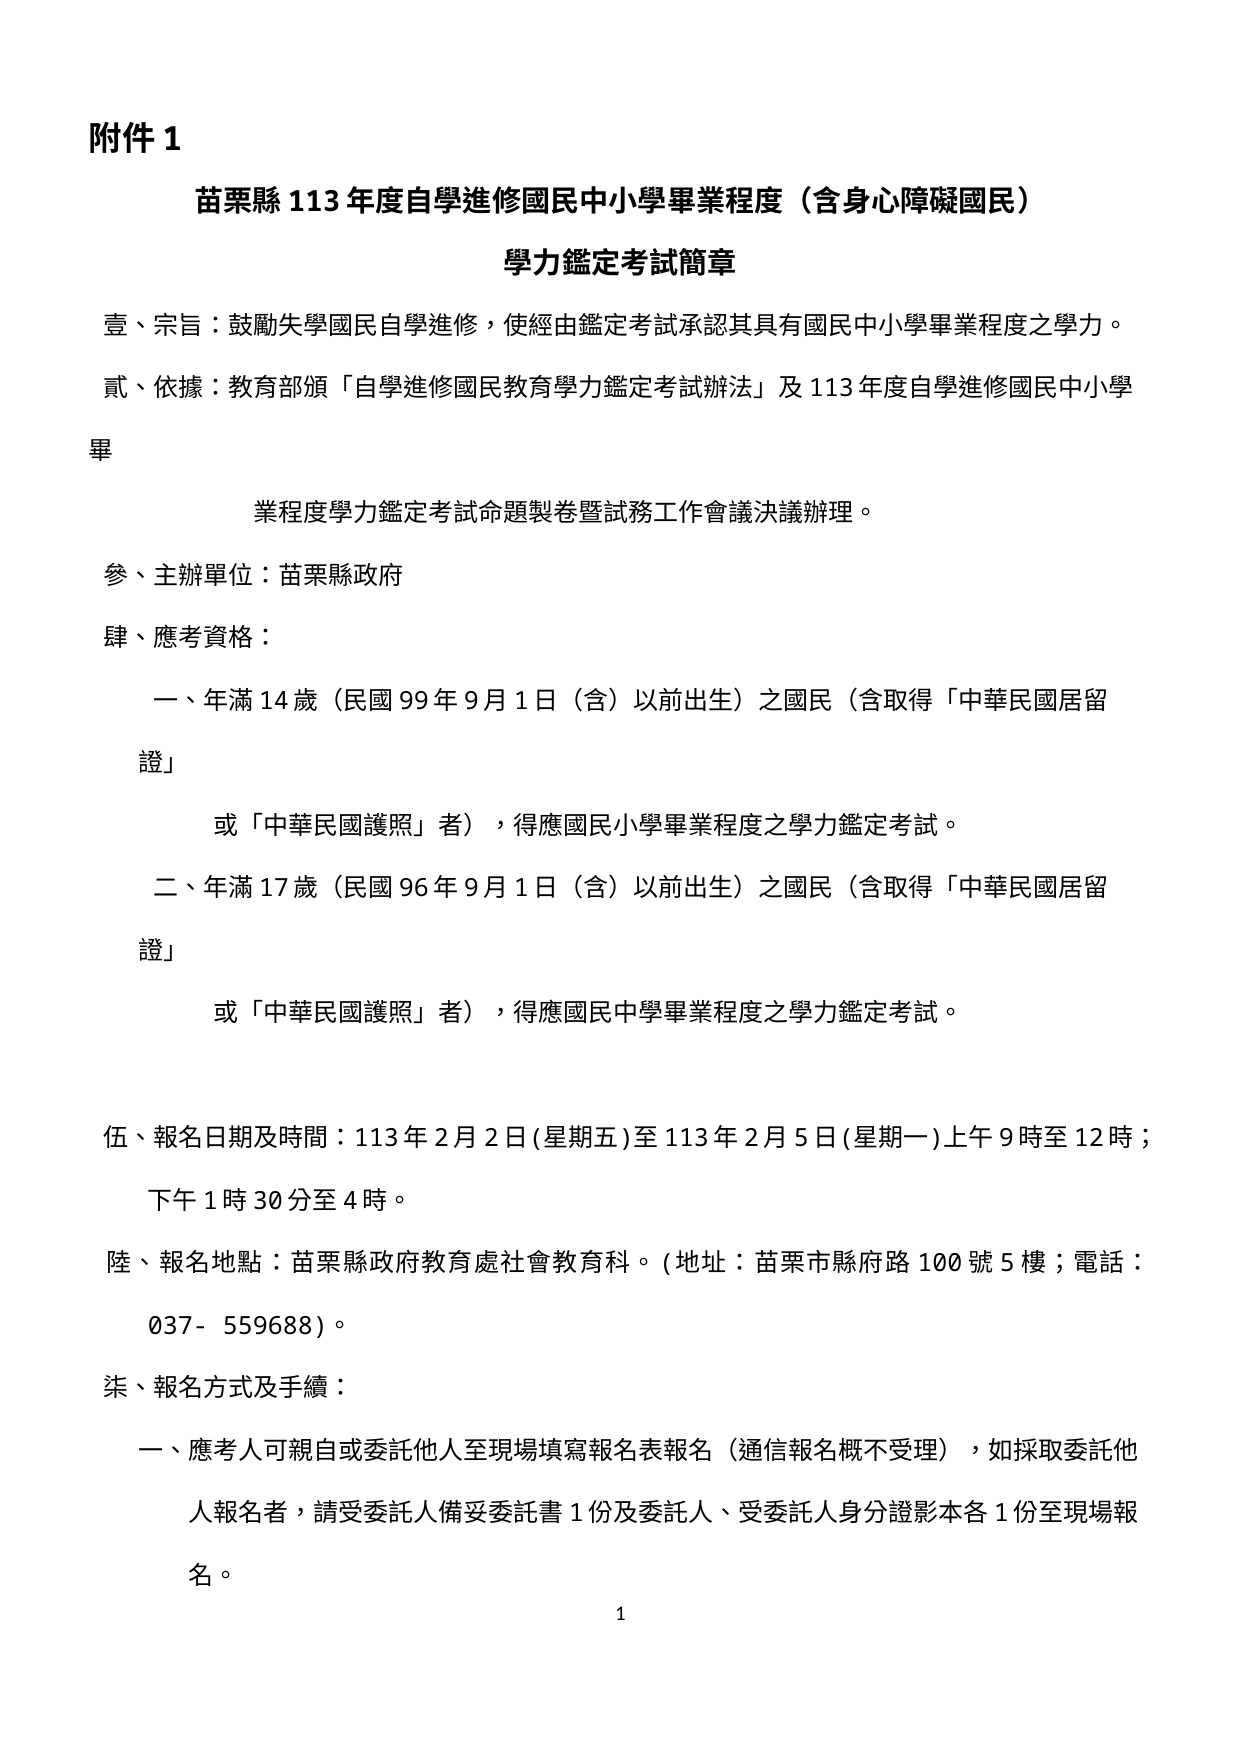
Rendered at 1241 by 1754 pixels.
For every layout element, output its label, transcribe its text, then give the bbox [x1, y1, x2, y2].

text 一、年滿14歲（民國99年9月1日（含）以前出生）之國民（含取得「中華民國居留證」 或「中華民國護照」者），得應國民小學畢業程度之學力鑑定考試。 [139, 657, 1152, 844]
text 一、應考人可親自或委託他人至現場填寫報名表報名（通信報名概不受理），如採取委託他人報名者，請受委託人備妥委託書1份及委託人、受委託人身分證影本各1份至現場報名。 [139, 1407, 1152, 1594]
text 苗栗縣113年度自學進修國民中小學畢業程度（含身心障礙國民） [89, 157, 1152, 219]
text 伍、報名日期及時間：113年2月2日(星期五)至113年2月5日(星期一)上午9時至12時；下午1時30分至4時。 [89, 1094, 1152, 1219]
text 學力鑑定考試簡章 [89, 219, 1152, 282]
text 貳、依據：教育部頒「自學進修國民教育學力鑑定考試辦法」及113年度自學進修國民中小學畢 [89, 344, 1152, 469]
text 參、主辦單位：苗栗縣政府 [89, 532, 1152, 594]
text 柒、報名方式及手續： [89, 1344, 1152, 1407]
text 附件1 [89, 94, 1152, 157]
text 業程度學力鑑定考試命題製卷暨試務工作會議決議辦理。 [89, 469, 1152, 532]
text 肆、應考資格： [89, 594, 1152, 657]
text 二、年滿17歲（民國96年9月1日（含）以前出生）之國民（含取得「中華民國居留證」 或「中華民國護照」者），得應國民中學畢業程度之學力鑑定考試。 [139, 844, 1152, 1032]
text 陸、報名地點：苗栗縣政府教育處社會教育科。(地址：苗栗市縣府路100號5樓；電話：037- 559688)。 [89, 1219, 1152, 1344]
text 壹、宗旨：鼓勵失學國民自學進修，使經由鑑定考試承認其具有國民中小學畢業程度之學力。 [103, 282, 1152, 344]
